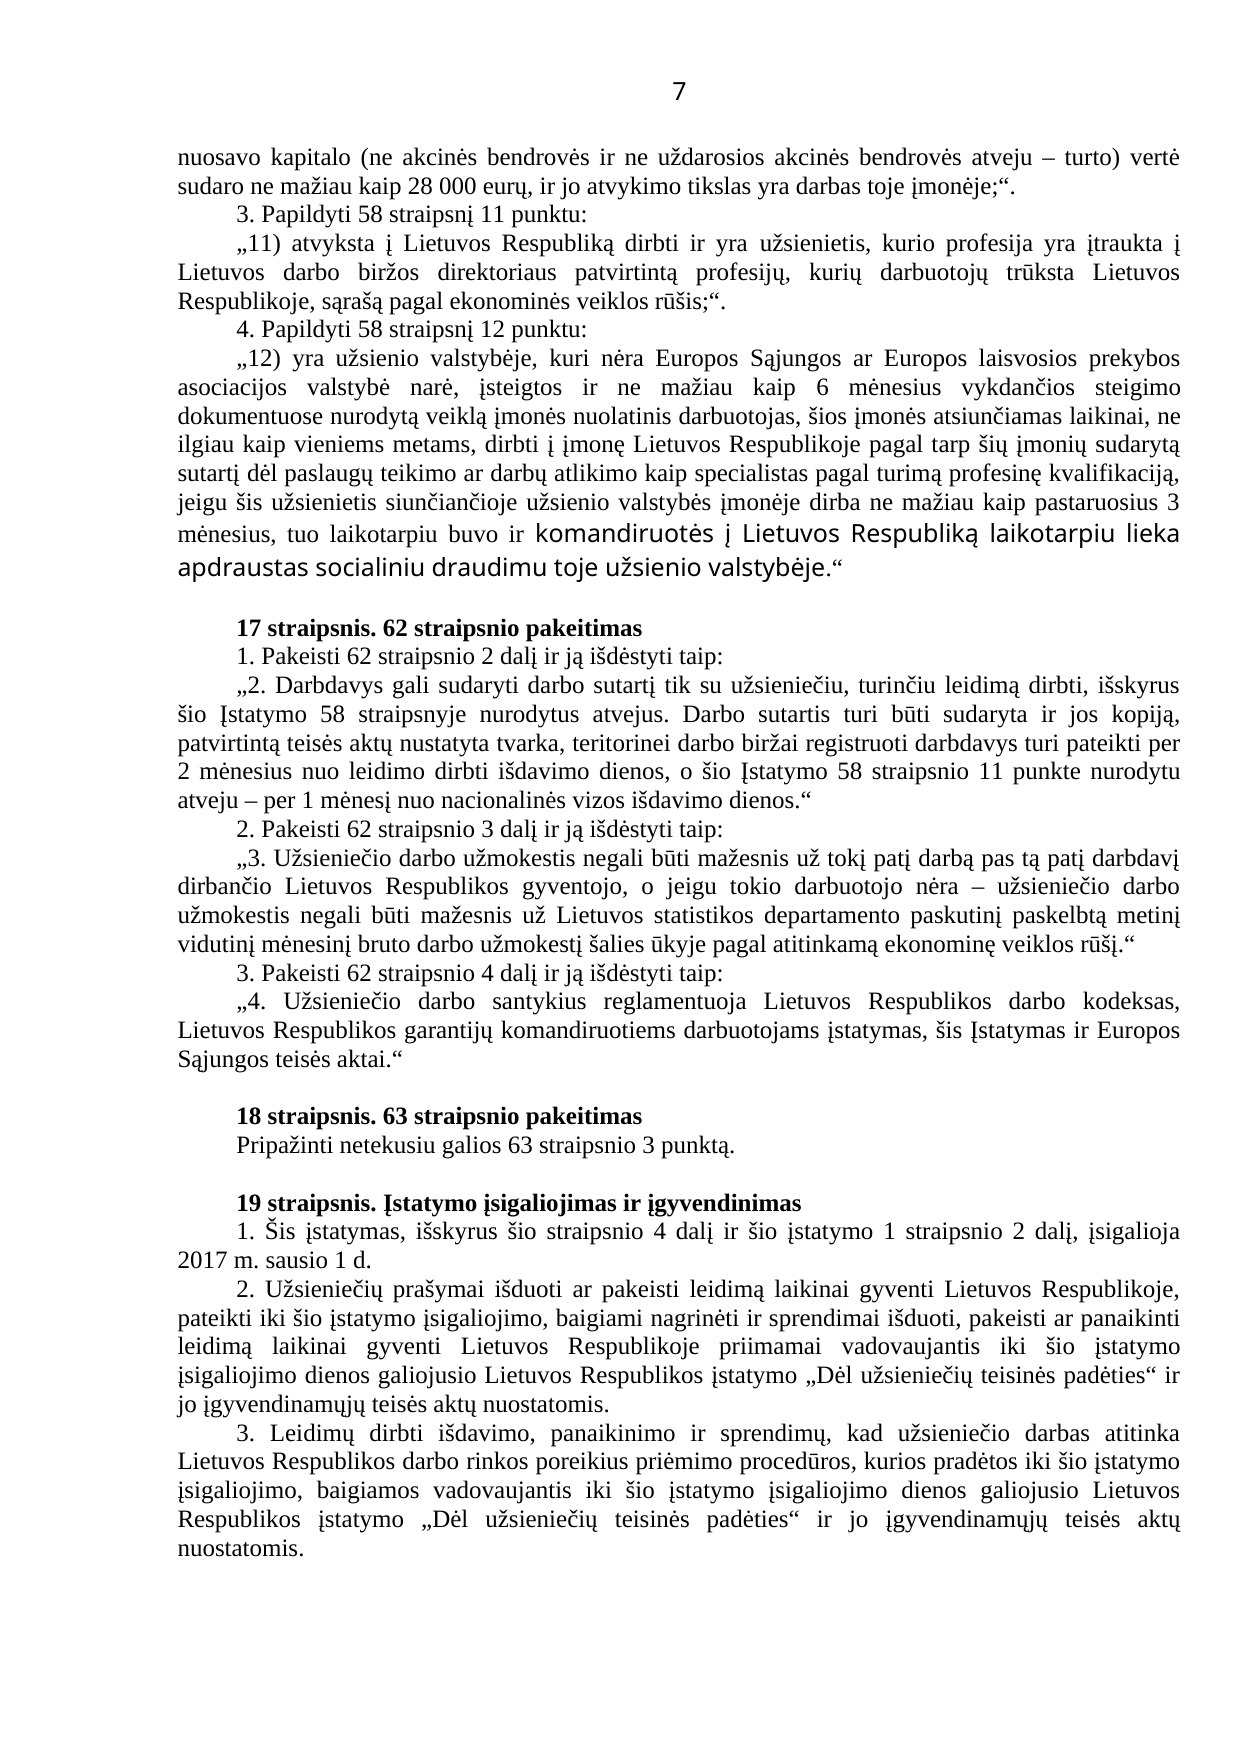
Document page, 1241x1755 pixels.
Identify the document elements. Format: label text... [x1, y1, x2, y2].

text „3. Užsieniečio darbo užmokestis negali būti mažesnis už tokį patį darbą pas tą patį darbdavį dirbančio Lietuvos Respublikos gyventojo, o jeigu tokio darbuotojo nėra – užsieniečio darbo užmokestis negali būti mažesnis už Lietuvos statistikos departamento paskutinį paskelbtą metinį vidutinį mėnesinį bruto darbo užmokestį šalies ūkyje pagal atitinkamą ekonominę veiklos rūšį.“ [177, 843, 1181, 958]
text 18 straipsnis. 63 straipsnio pakeitimas [177, 1101, 1181, 1130]
text 19 straipsnis. Įstatymo įsigaliojimas ir įgyvendinimas [177, 1188, 1181, 1216]
text 2. Pakeisti 62 straipsnio 3 dalį ir ją išdėstyti taip: [177, 814, 1181, 843]
text 1. Pakeisti 62 straipsnio 2 dalį ir ją išdėstyti taip: [177, 641, 1181, 670]
text 1. Šis įstatymas, išskyrus šio straipsnio 4 dalį ir šio įstatymo 1 straipsnio 2 dalį, įsigalioja 2017 m. sausio 1 d. [177, 1216, 1181, 1274]
text „12) yra užsienio valstybėje, kuri nėra Europos Sąjungos ar Europos laisvosios prekybos asociacijos valstybė narė, įsteigtos ir ne mažiau kaip 6 mėnesius vykdančios steigimo dokumentuose nurodytą veiklą įmonės nuolatinis darbuotojas, šios įmonės atsiunčiamas laikinai, ne ilgiau kaip vieniems metams, dirbti į įmonę Lietuvos Respublikoje pagal tarp šių įmonių sudarytą sutartį dėl paslaugų teikimo ar darbų atlikimo kaip specialistas pagal turimą profesinę kvalifikaciją, jeigu šis užsienietis siunčiančioje užsienio valstybės įmonėje dirba ne mažiau kaip pastaruosius 3 mėnesius, tuo laikotarpiu buvo ir komandiruotės į Lietuvos Respubliką laikotarpiu lieka apdraustas socialiniu draudimu toje užsienio valstybėje.“ [177, 343, 1181, 584]
text „2. Darbdavys gali sudaryti darbo sutartį tik su užsieniečiu, turinčiu leidimą dirbti, išskyrus šio Įstatymo 58 straipsnyje nurodytus atvejus. Darbo sutartis turi būti sudaryta ir jos kopiją, patvirtintą teisės aktų nustatyta tvarka, teritorinei darbo biržai registruoti darbdavys turi pateikti per 2 mėnesius nuo leidimo dirbti išdavimo dienos, o šio Įstatymo 58 straipsnio 11 punkte nurodytu atveju – per 1 mėnesį nuo nacionalinės vizos išdavimo dienos.“ [177, 670, 1181, 814]
text 3. Leidimų dirbti išdavimo, panaikinimo ir sprendimų, kad užsieniečio darbas atitinka Lietuvos Respublikos darbo rinkos poreikius priėmimo procedūros, kurios pradėtos iki šio įstatymo įsigaliojimo, baigiamos vadovaujantis iki šio įstatymo įsigaliojimo dienos galiojusio Lietuvos Respublikos įstatymo „Dėl užsieniečių teisinės padėties“ ir jo įgyvendinamųjų teisės aktų nuostatomis. [177, 1418, 1181, 1561]
text „11) atvyksta į Lietuvos Respubliką dirbti ir yra užsienietis, kurio profesija yra įtraukta į Lietuvos darbo biržos direktoriaus patvirtintą profesijų, kurių darbuotojų trūksta Lietuvos Respublikoje, sąrašą pagal ekonominės veiklos rūšis;“. [177, 228, 1181, 314]
text 2. Užsieniečių prašymai išduoti ar pakeisti leidimą laikinai gyventi Lietuvos Respublikoje, pateikti iki šio įstatymo įsigaliojimo, baigiami nagrinėti ir sprendimai išduoti, pakeisti ar panaikinti leidimą laikinai gyventi Lietuvos Respublikoje priimamai vadovaujantis iki šio įstatymo įsigaliojimo dienos galiojusio Lietuvos Respublikos įstatymo „Dėl užsieniečių teisinės padėties“ ir jo įgyvendinamųjų teisės aktų nuostatomis. [177, 1274, 1181, 1418]
text „4. Užsieniečio darbo santykius reglamentuoja Lietuvos Respublikos darbo kodeksas, Lietuvos Respublikos garantijų komandiruotiems darbuotojams įstatymas, šis Įstatymas ir Europos Sąjungos teisės aktai.“ [177, 986, 1181, 1073]
text Pripažinti netekusiu galios 63 straipsnio 3 punktą. [177, 1130, 1181, 1159]
text 3. Pakeisti 62 straipsnio 4 dalį ir ją išdėstyti taip: [177, 958, 1181, 986]
text 4. Papildyti 58 straipsnį 12 punktu: [177, 314, 1181, 343]
text 3. Papildyti 58 straipsnį 11 punktu: [177, 199, 1181, 228]
text 17 straipsnis. 62 straipsnio pakeitimas [177, 613, 1181, 641]
text nuosavo kapitalo (ne akcinės bendrovės ir ne uždarosios akcinės bendrovės atveju – turto) vertė sudaro ne mažiau kaip 28 000 eurų, ir jo atvykimo tikslas yra darbas toje įmonėje;“. [177, 142, 1181, 199]
